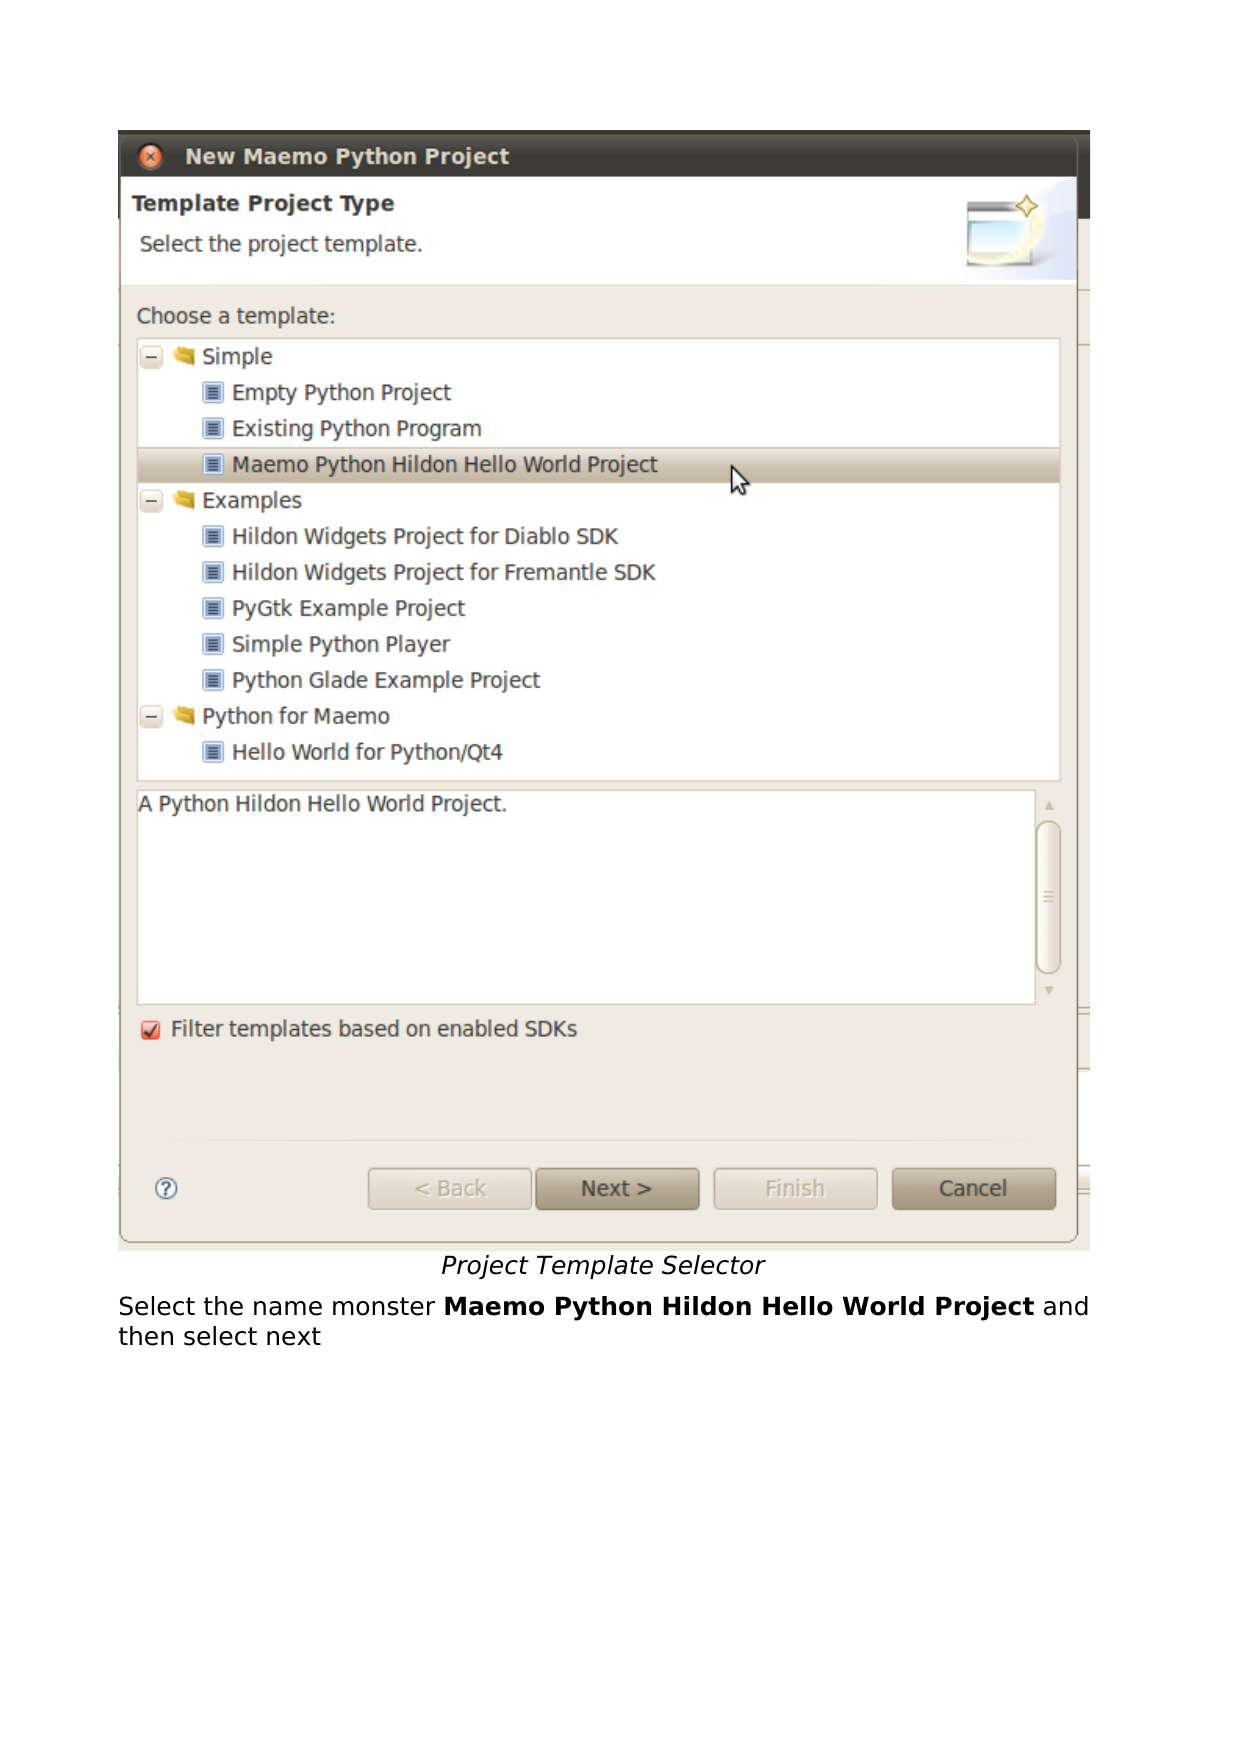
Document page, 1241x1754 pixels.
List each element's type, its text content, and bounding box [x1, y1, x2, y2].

picture [118, 130, 1091, 1251]
text Select the name monster Maemo Python Hildon Hello World Project and then select next [118, 1293, 1122, 1351]
text Project Template Selector [118, 1251, 1090, 1280]
